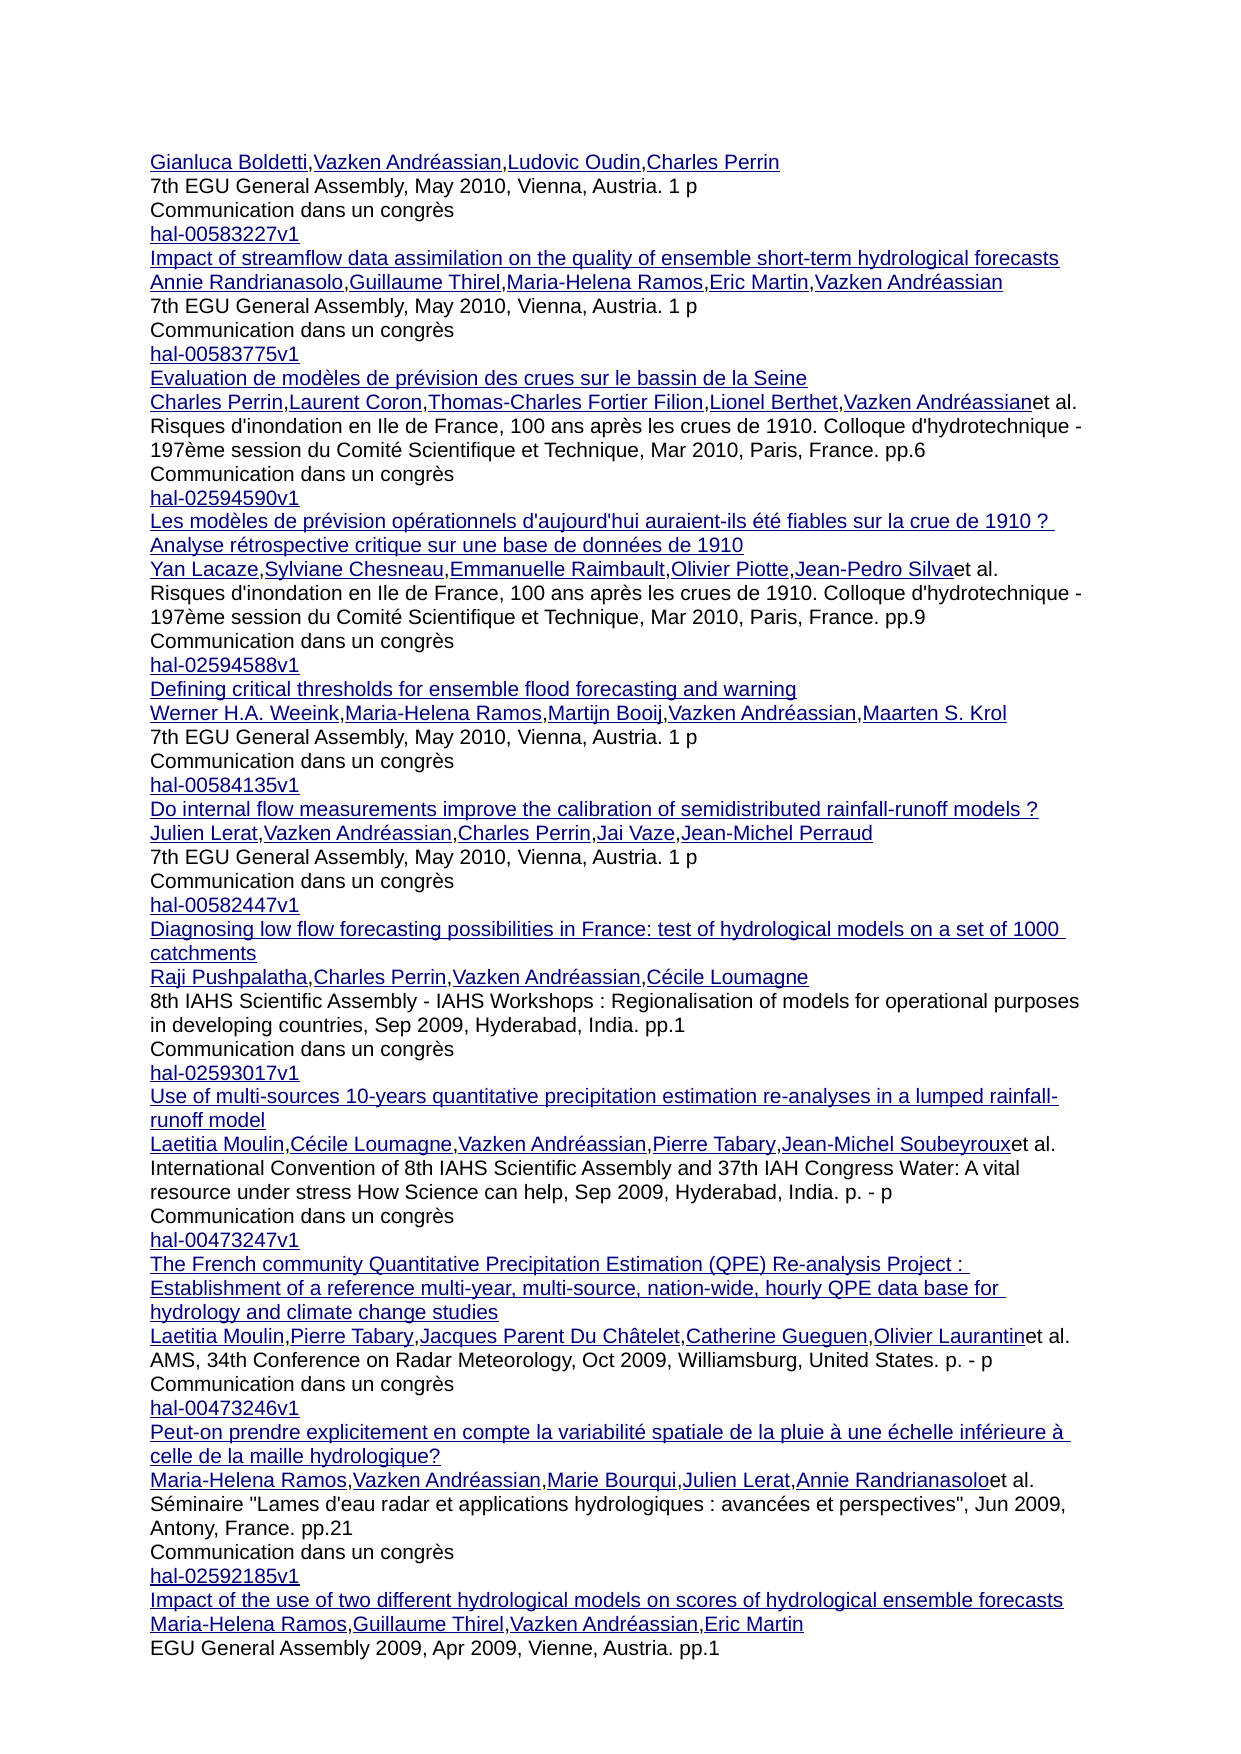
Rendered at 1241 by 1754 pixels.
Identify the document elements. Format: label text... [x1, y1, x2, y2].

table_cell Do internal flow measurements improve the calibration of semidistributed rainfall-runoff models ? Julien Lerat,Vazken Andréassian,Charles Perrin,Jai Vaze,Jean-Michel Perraud 7th EGU General Assembly, May 2010, Vienna, Austria. 1 p Communication dans un congrès hal-00582447v1 [150, 797, 1090, 917]
table_cell Use of multi-sources 10-years quantitative precipitation estimation re-analyses in a lumped rainfall-runoff model Laetitia Moulin,Cécile Loumagne,Vazken Andréassian,Pierre Tabary,Jean-Michel Soubeyrouxet al. International Convention of 8th IAHS Scientific Assembly and 37th IAH Congress Water: A vital resource under stress How Science can help, Sep 2009, Hyderabad, India. p. - p Communication dans un congrès hal-00473247v1 [150, 1084, 1090, 1252]
table_cell The French community Quantitative Precipitation Estimation (QPE) Re-analysis Project : Establishment of a reference multi-year, multi-source, nation-wide, hourly QPE data base for hydrology and climate change studies Laetitia Moulin,Pierre Tabary,Jacques Parent Du Châtelet,Catherine Gueguen,Olivier Laurantinet al. AMS, 34th Conference on Radar Meteorology, Oct 2009, Williamsburg, United States. p. - p Communication dans un congrès hal-00473246v1 [150, 1252, 1090, 1420]
table_cell Evaluation de modèles de prévision des crues sur le bassin de la Seine Charles Perrin,Laurent Coron,Thomas-Charles Fortier Filion,Lionel Berthet,Vazken Andréassianet al. Risques d'inondation en Ile de France, 100 ans après les crues de 1910. Colloque d'hydrotechnique - 197ème session du Comité Scientifique et Technique, Mar 2010, Paris, France. pp.6 Communication dans un congrès hal-02594590v1 [150, 366, 1090, 509]
table_cell Impact of streamflow data assimilation on the quality of ensemble short-term hydrological forecasts Annie Randrianasolo,Guillaume Thirel,Maria-Helena Ramos,Eric Martin,Vazken Andréassian 7th EGU General Assembly, May 2010, Vienna, Austria. 1 p Communication dans un congrès hal-00583775v1 [150, 246, 1090, 366]
table_cell Diagnosing low flow forecasting possibilities in France: test of hydrological models on a set of 1000 catchments Raji Pushpalatha,Charles Perrin,Vazken Andréassian,Cécile Loumagne 8th IAHS Scientific Assembly - IAHS Workshops : Regionalisation of models for operational purposes in developing countries, Sep 2009, Hyderabad, India. pp.1 Communication dans un congrès hal-02593017v1 [150, 917, 1090, 1084]
table_cell Peut-on prendre explicitement en compte la variabilité spatiale de la pluie à une échelle inférieure à celle de la maille hydrologique? Maria-Helena Ramos,Vazken Andréassian,Marie Bourqui,Julien Lerat,Annie Randrianasoloet al. Séminaire "Lames d'eau radar et applications hydrologiques : avancées et perspectives", Jun 2009, Antony, France. pp.21 Communication dans un congrès hal-02592185v1 [150, 1420, 1090, 1587]
table_cell Les modèles de prévision opérationnels d'aujourd'hui auraient-ils été fiables sur la crue de 1910 ? Analyse rétrospective critique sur une base de données de 1910 Yan Lacaze,Sylviane Chesneau,Emmanuelle Raimbault,Olivier Piotte,Jean-Pedro Silvaet al. Risques d'inondation en Ile de France, 100 ans après les crues de 1910. Colloque d'hydrotechnique - 197ème session du Comité Scientifique et Technique, Mar 2010, Paris, France. pp.9 Communication dans un congrès hal-02594588v1 [150, 509, 1090, 677]
table_cell Gianluca Boldetti,Vazken Andréassian,Ludovic Oudin,Charles Perrin 7th EGU General Assembly, May 2010, Vienna, Austria. 1 p Communication dans un congrès hal-00583227v1 [150, 150, 1090, 246]
table_cell Impact of the use of two different hydrological models on scores of hydrological ensemble forecasts Maria-Helena Ramos,Guillaume Thirel,Vazken Andréassian,Eric Martin EGU General Assembly 2009, Apr 2009, Vienne, Austria. pp.1 [150, 1588, 1090, 1659]
table_cell Defining critical thresholds for ensemble flood forecasting and warning Werner H.A. Weeink,Maria-Helena Ramos,Martijn Booij,Vazken Andréassian,Maarten S. Krol 7th EGU General Assembly, May 2010, Vienna, Austria. 1 p Communication dans un congrès hal-00584135v1 [150, 677, 1090, 797]
